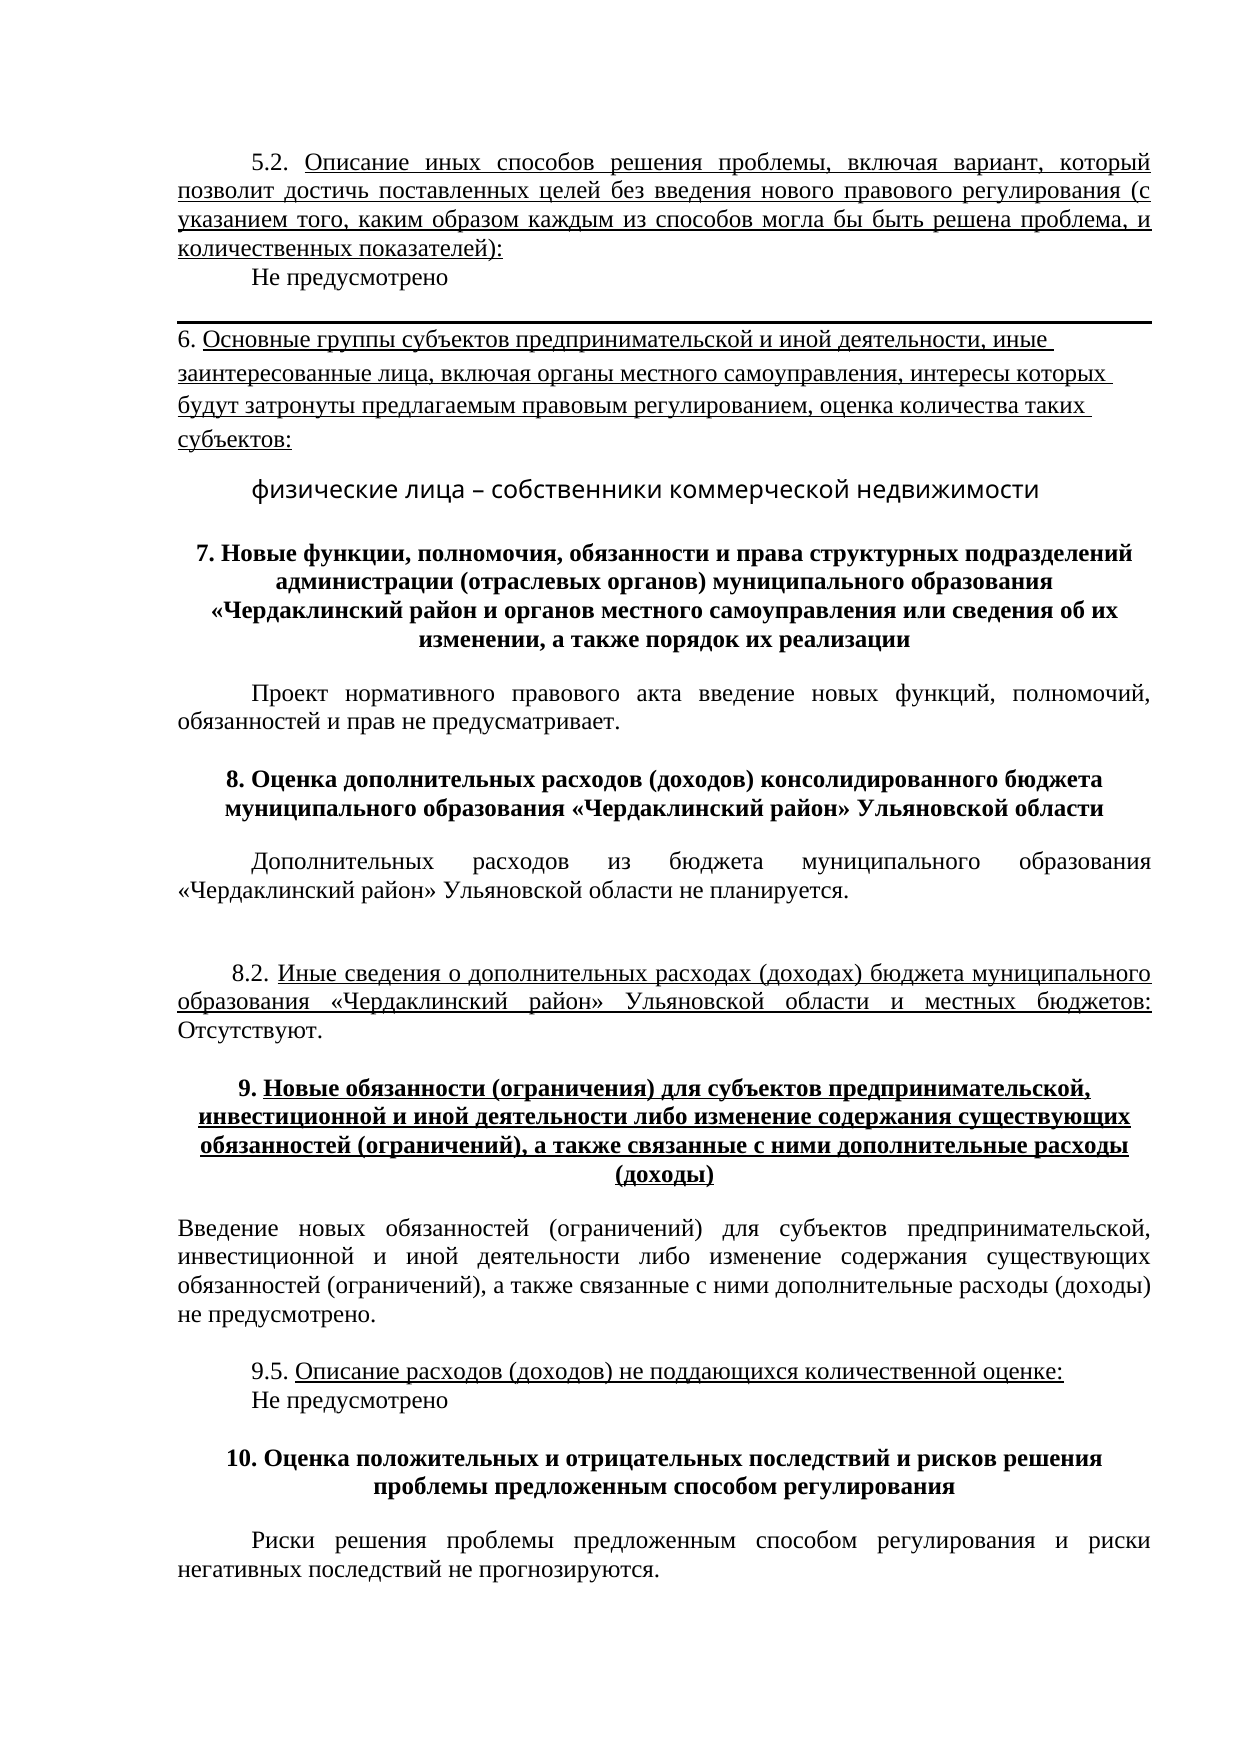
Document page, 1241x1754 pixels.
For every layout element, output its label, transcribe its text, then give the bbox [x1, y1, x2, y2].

text физические лица – собственники коммерческой недвижимости [177, 471, 1152, 505]
text Введение новых обязанностей (ограничений) для субъектов предпринимательской, инвестиционной и иной деятельности либо изменение содержания существующих обязанностей (ограничений), а также связанные с ними дополнительные расходы (доходы) не предусмотрено. [177, 1213, 1152, 1328]
text 5.2. Описание иных способов решения проблемы, включая вариант, который позволит достичь поставленных целей без введения нового правового регулирования (с указанием того, каким образом каждым из способов могла бы быть решена проблема, и [177, 147, 1152, 229]
text 9. Новые обязанности (ограничения) для субъектов предпринимательской, инвестиционной и иной деятельности либо изменение содержания существующих обязанностей (ограничений), а также связанные с ними дополнительные расходы (доходы) [177, 1073, 1152, 1188]
text 6. Основные группы субъектов предпринимательской и иной деятельности, иные заинтересованные лица, включая органы местного самоуправления, интересы которых будут затронуты предлагаемым правовым регулированием, оценка количества таких субъектов: [177, 324, 1152, 452]
text 10. Оценка положительных и отрицательных последствий и рисков решения проблемы предложенным способом регулирования [177, 1443, 1152, 1500]
text 8. Оценка дополнительных расходов (доходов) консолидированного бюджета муниципального образования «Чердаклинский район» Ульяновской области [177, 764, 1152, 821]
text количественных показателей): [177, 231, 1152, 262]
text Не предусмотрено [177, 1385, 1152, 1414]
text Риски решения проблемы предложенным способом регулирования и риски негативных последствий не прогнозируются. [177, 1525, 1152, 1583]
text Не предусмотрено [177, 262, 1152, 291]
text Отсутствуют. [177, 1013, 1152, 1044]
text Дополнительных расходов из бюджета муниципального образования «Чердаклинский район» Ульяновской области не планируется. [177, 846, 1152, 904]
text 9.5. Описание расходов (доходов) не поддающихся количественной оценке: [177, 1356, 1152, 1385]
text 7. Новые функции, полномочия, обязанности и права структурных подразделений администрации (отраслевых органов) муниципального образования «Чердаклинский район и органов местного самоуправления или сведения об их изменении, а также порядок их реализации [177, 538, 1152, 653]
text 8.2. Иные сведения о дополнительных расходах (доходах) бюджета муниципального образования «Чердаклинский район» Ульяновской области и местных бюджетов: [177, 958, 1152, 1011]
text Проект нормативного правового акта введение новых функций, полномочий, обязанностей и прав не предусматривает. [177, 678, 1152, 735]
